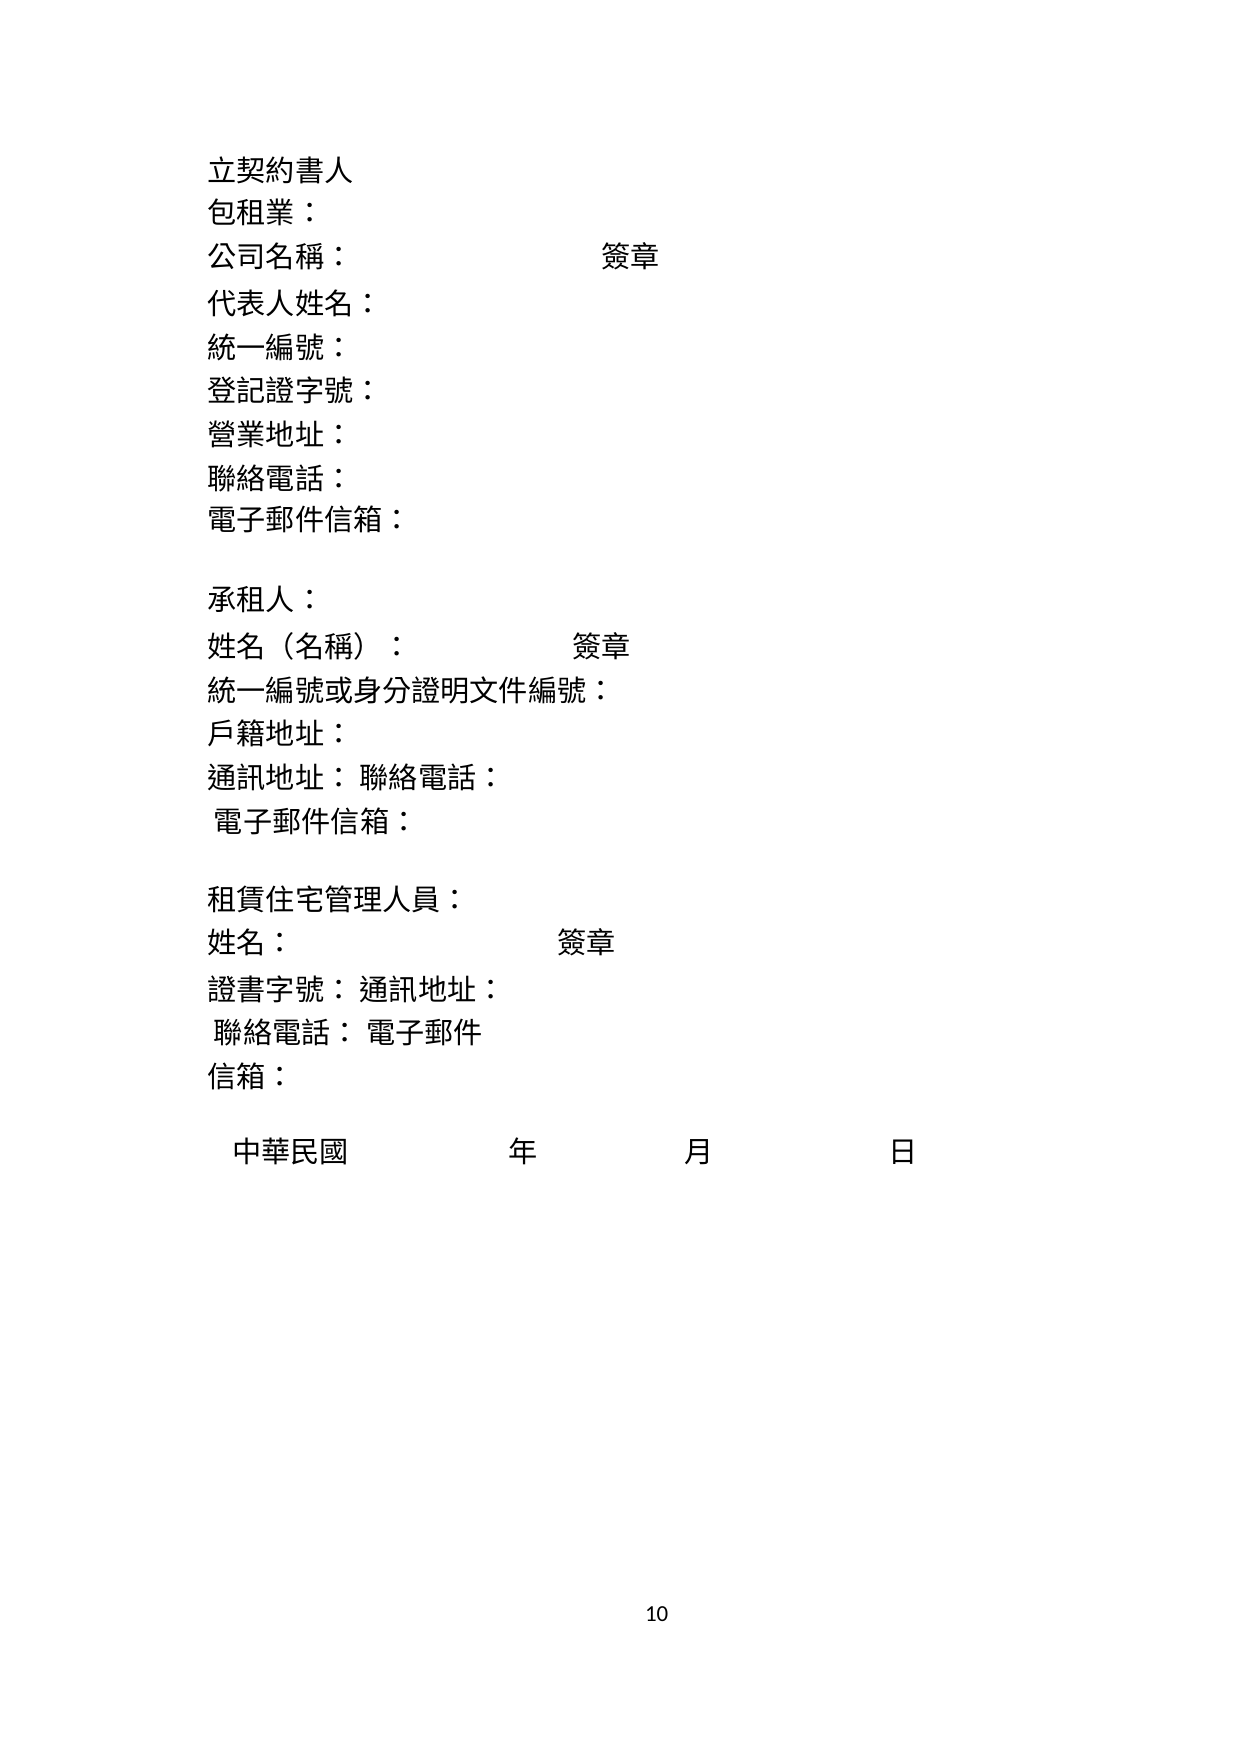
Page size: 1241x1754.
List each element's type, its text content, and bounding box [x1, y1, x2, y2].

text 租賃住宅管理人員： [207, 876, 1065, 918]
text 姓名（名稱）： 簽章 統一編號或身分證明文件編號： 戶籍地址： [207, 622, 631, 753]
text 代表人姓名： 統一編號： 登記證字號： 營業地址： 聯絡電話： [207, 279, 382, 498]
text 通訊地址： 聯絡電話： 電子郵件信箱： [207, 753, 496, 841]
text 姓名： 簽章 [207, 918, 1065, 962]
text 立契約書人 [207, 150, 1065, 189]
text 中華民國 年 月 日 [232, 1128, 1065, 1171]
text 電子郵件信箱： [207, 498, 1065, 539]
text 承租人： [207, 577, 1065, 619]
text 公司名稱： 簽章 [207, 233, 1065, 276]
text 證書字號： 通訊地址： 聯絡電話： 電子郵件信箱： [207, 965, 496, 1096]
text 包租業： [207, 189, 1065, 233]
